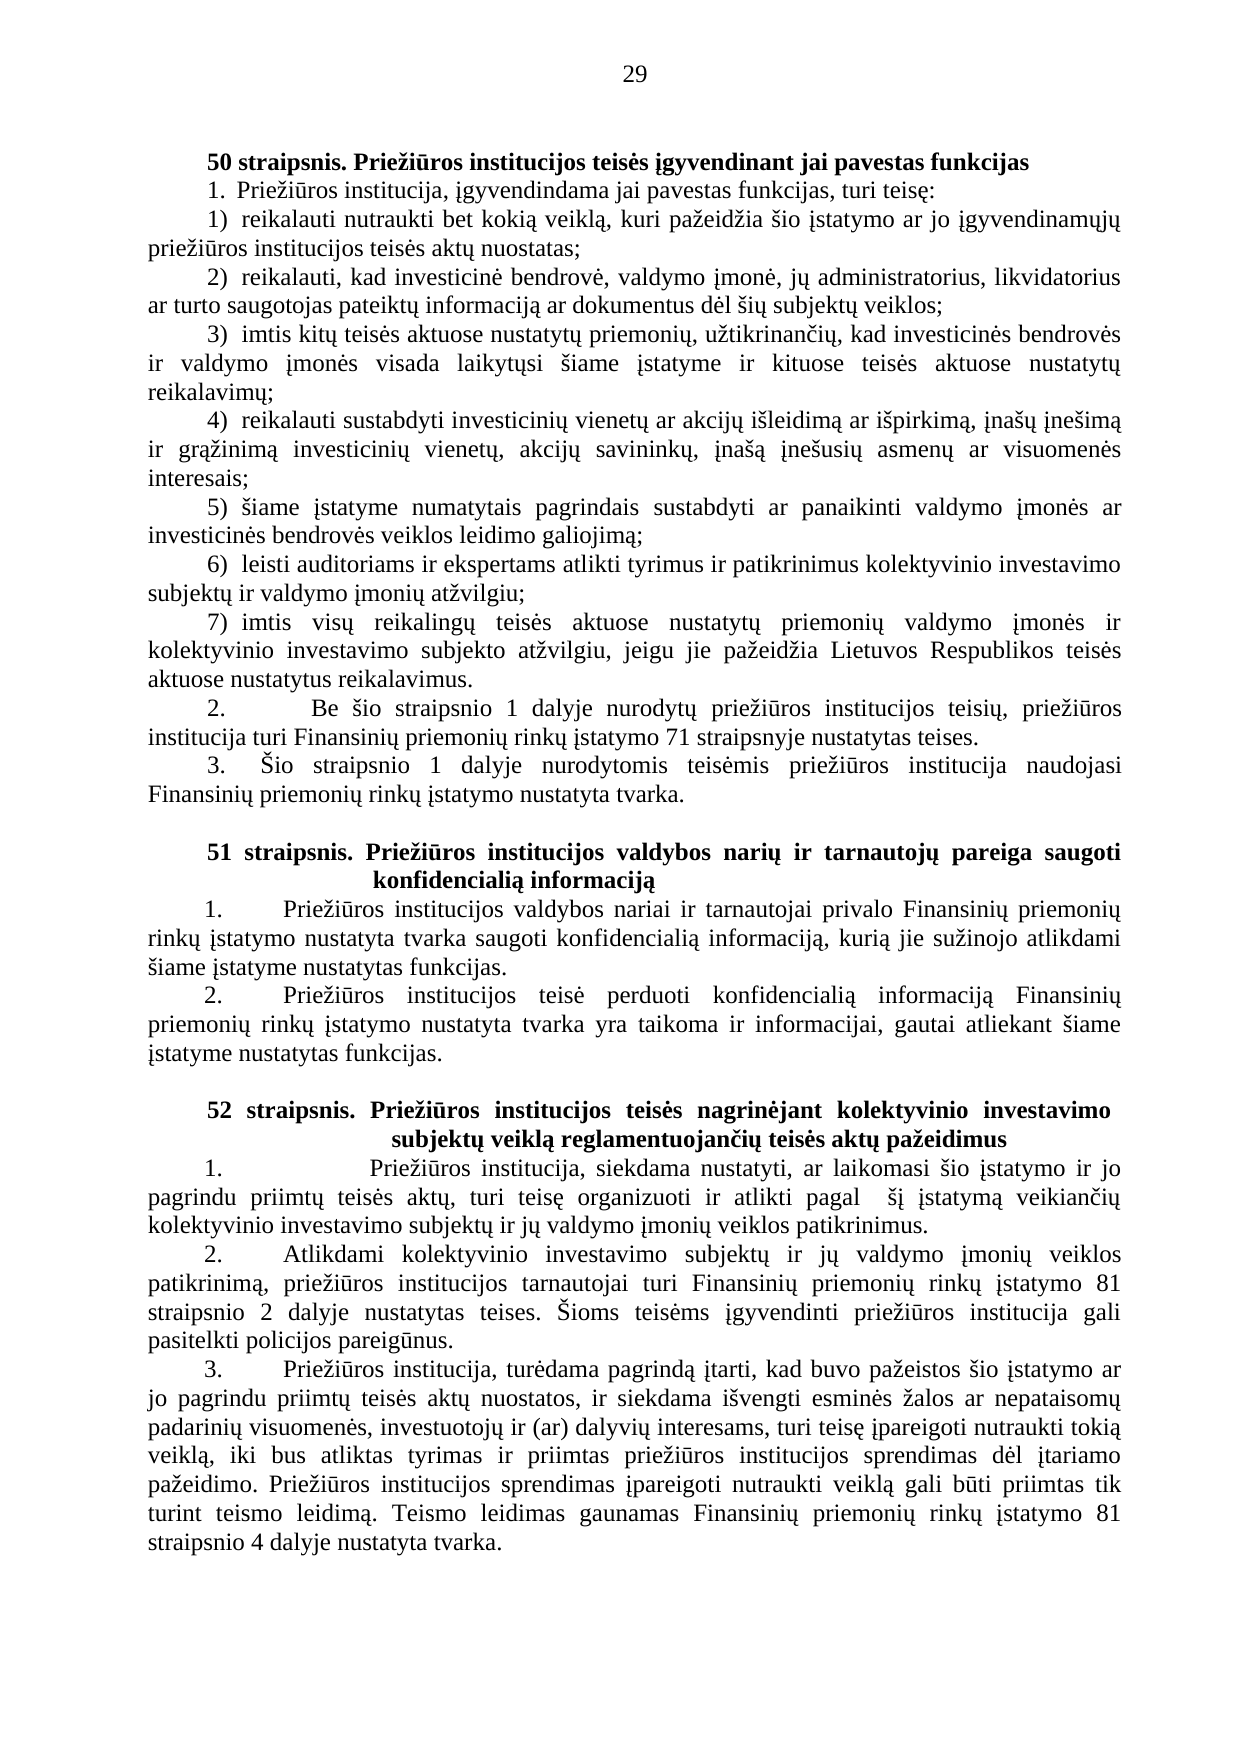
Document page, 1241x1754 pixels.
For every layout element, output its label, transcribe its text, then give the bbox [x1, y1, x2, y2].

text 52 straipsnis. Priežiūros institucijos teisės nagrinėjant kolektyvinio investavimo subjektų veiklą reglamentuojančių teisės aktų pažeidimus [207, 1096, 1112, 1153]
text 51 straipsnis. Priežiūros institucijos valdybos narių ir tarnautojų pareiga saugoti konfidencialią informaciją [207, 837, 1122, 894]
text 50 straipsnis. Priežiūros institucijos teisės įgyvendinant jai pavestas funkcijas [148, 147, 1122, 176]
text 7) imtis visų reikalingų teisės aktuose nustatytų priemonių valdymo įmonės ir kolektyvinio investavimo subjekto atžvilgiu, jeigu jie pažeidžia Lietuvos Respublikos teisės aktuose nustatytus reikalavimus. [148, 607, 1122, 693]
text 1. Priežiūros institucija, siekdama nustatyti, ar laikomasi šio įstatymo ir jo pagrindu priimtų teisės aktų, turi teisę organizuoti ir atlikti pagal šį įstatymą veikiančių kolektyvinio investavimo subjektų ir jų valdymo įmonių veiklos patikrinimus. [148, 1153, 1122, 1239]
text 1. Priežiūros institucija, įgyvendindama jai pavestas funkcijas, turi teisę: [148, 176, 1122, 204]
text 4) reikalauti sustabdyti investicinių vienetų ar akcijų išleidimą ar išpirkimą, įnašų įnešimą ir grąžinimą investicinių vienetų, akcijų savininkų, įnašą įnešusių asmenų ar visuomenės interesais; [148, 406, 1122, 492]
text 2) reikalauti, kad investicinė bendrovė, valdymo įmonė, jų administratorius, likvidatorius ar turto saugotojas pateiktų informaciją ar dokumentus dėl šių subjektų veiklos; [148, 262, 1122, 319]
text 5) šiame įstatyme numatytais pagrindais sustabdyti ar panaikinti valdymo įmonės ar investicinės bendrovės veiklos leidimo galiojimą; [148, 492, 1122, 549]
text 3. Priežiūros institucija, turėdama pagrindą įtarti, kad buvo pažeistos šio įstatymo ar jo pagrindu priimtų teisės aktų nuostatos, ir siekdama išvengti esminės žalos ar nepataisomų padarinių visuomenės, investuotojų ir (ar) dalyvių interesams, turi teisę įpareigoti nutraukti tokią veiklą, iki bus atliktas tyrimas ir priimtas priežiūros institucijos sprendimas dėl įtariamo pažeidimo. Priežiūros institucijos sprendimas įpareigoti nutraukti veiklą gali būti priimtas tik turint teismo leidimą. Teismo leidimas gaunamas Finansinių priemonių rinkų įstatymo 81 straipsnio 4 dalyje nustatyta tvarka. [148, 1354, 1122, 1556]
text 1) reikalauti nutraukti bet kokią veiklą, kuri pažeidžia šio įstatymo ar jo įgyvendinamųjų priežiūros institucijos teisės aktų nuostatas; [148, 204, 1122, 262]
text 3) imtis kitų teisės aktuose nustatytų priemonių, užtikrinančių, kad investicinės bendrovės ir valdymo įmonės visada laikytųsi šiame įstatyme ir kituose teisės aktuose nustatytų reikalavimų; [148, 319, 1122, 406]
text 6) leisti auditoriams ir ekspertams atlikti tyrimus ir patikrinimus kolektyvinio investavimo subjektų ir valdymo įmonių atžvilgiu; [148, 549, 1122, 607]
text 1. Priežiūros institucijos valdybos nariai ir tarnautojai privalo Finansinių priemonių rinkų įstatymo nustatyta tvarka saugoti konfidencialią informaciją, kurią jie sužinojo atlikdami šiame įstatyme nustatytas funkcijas. [148, 894, 1122, 981]
text 3. Šio straipsnio 1 dalyje nurodytomis teisėmis priežiūros institucija naudojasi Finansinių priemonių rinkų įstatymo nustatyta tvarka. [148, 751, 1122, 808]
text 2. Be šio straipsnio 1 dalyje nurodytų priežiūros institucijos teisių, priežiūros institucija turi Finansinių priemonių rinkų įstatymo 71 straipsnyje nustatytas teises. [148, 693, 1122, 751]
text 2. Atlikdami kolektyvinio investavimo subjektų ir jų valdymo įmonių veiklos patikrinimą, priežiūros institucijos tarnautojai turi Finansinių priemonių rinkų įstatymo 81 straipsnio 2 dalyje nustatytas teises. Šioms teisėms įgyvendinti priežiūros institucija gali pasitelkti policijos pareigūnus. [148, 1239, 1122, 1354]
text 2. Priežiūros institucijos teisė perduoti konfidencialią informaciją Finansinių priemonių rinkų įstatymo nustatyta tvarka yra taikoma ir informacijai, gautai atliekant šiame įstatyme nustatytas funkcijas. [148, 981, 1122, 1067]
